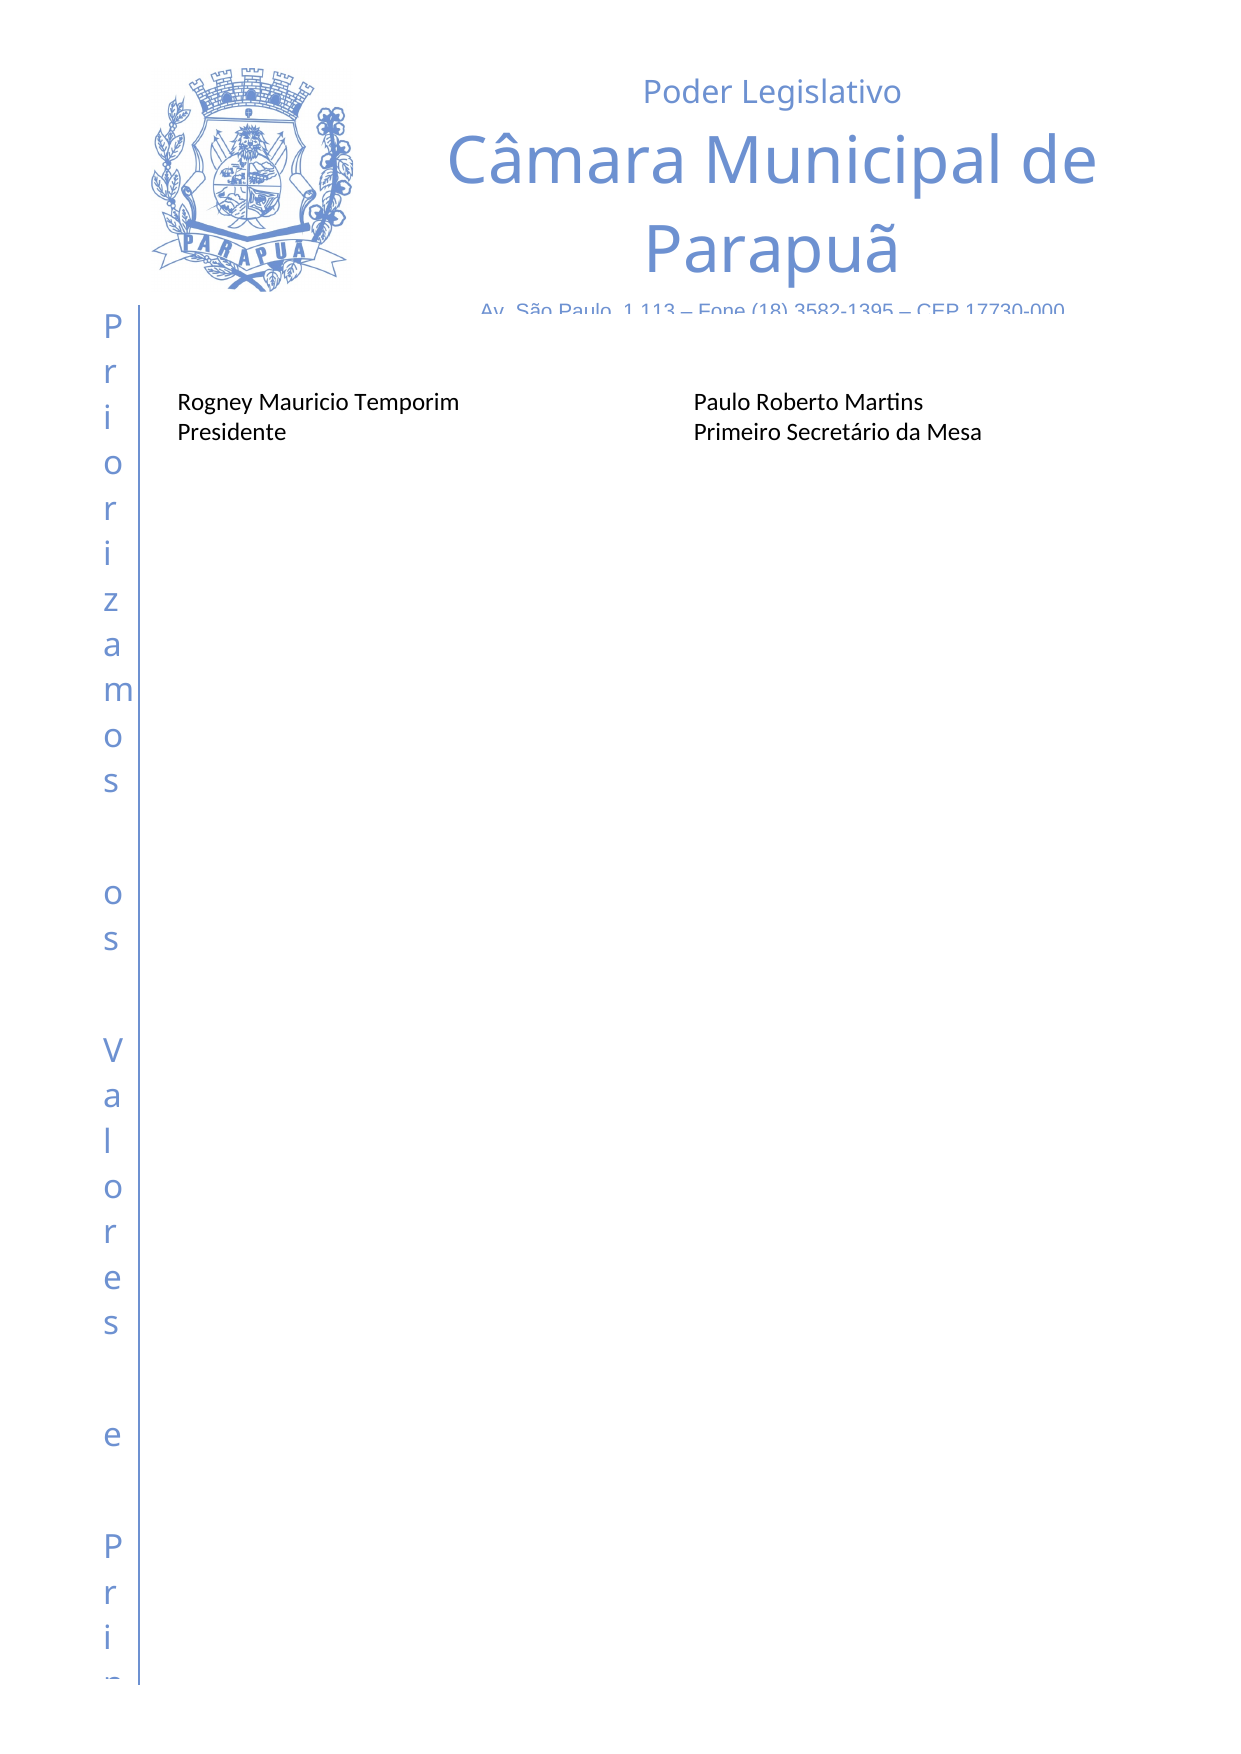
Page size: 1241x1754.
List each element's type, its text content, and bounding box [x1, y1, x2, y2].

picture [151, 68, 354, 292]
text Presidente Primeiro Secretário da Mesa [177, 416, 1122, 447]
text Rogney Mauricio Temporim Paulo Roberto Martins [177, 386, 1122, 416]
